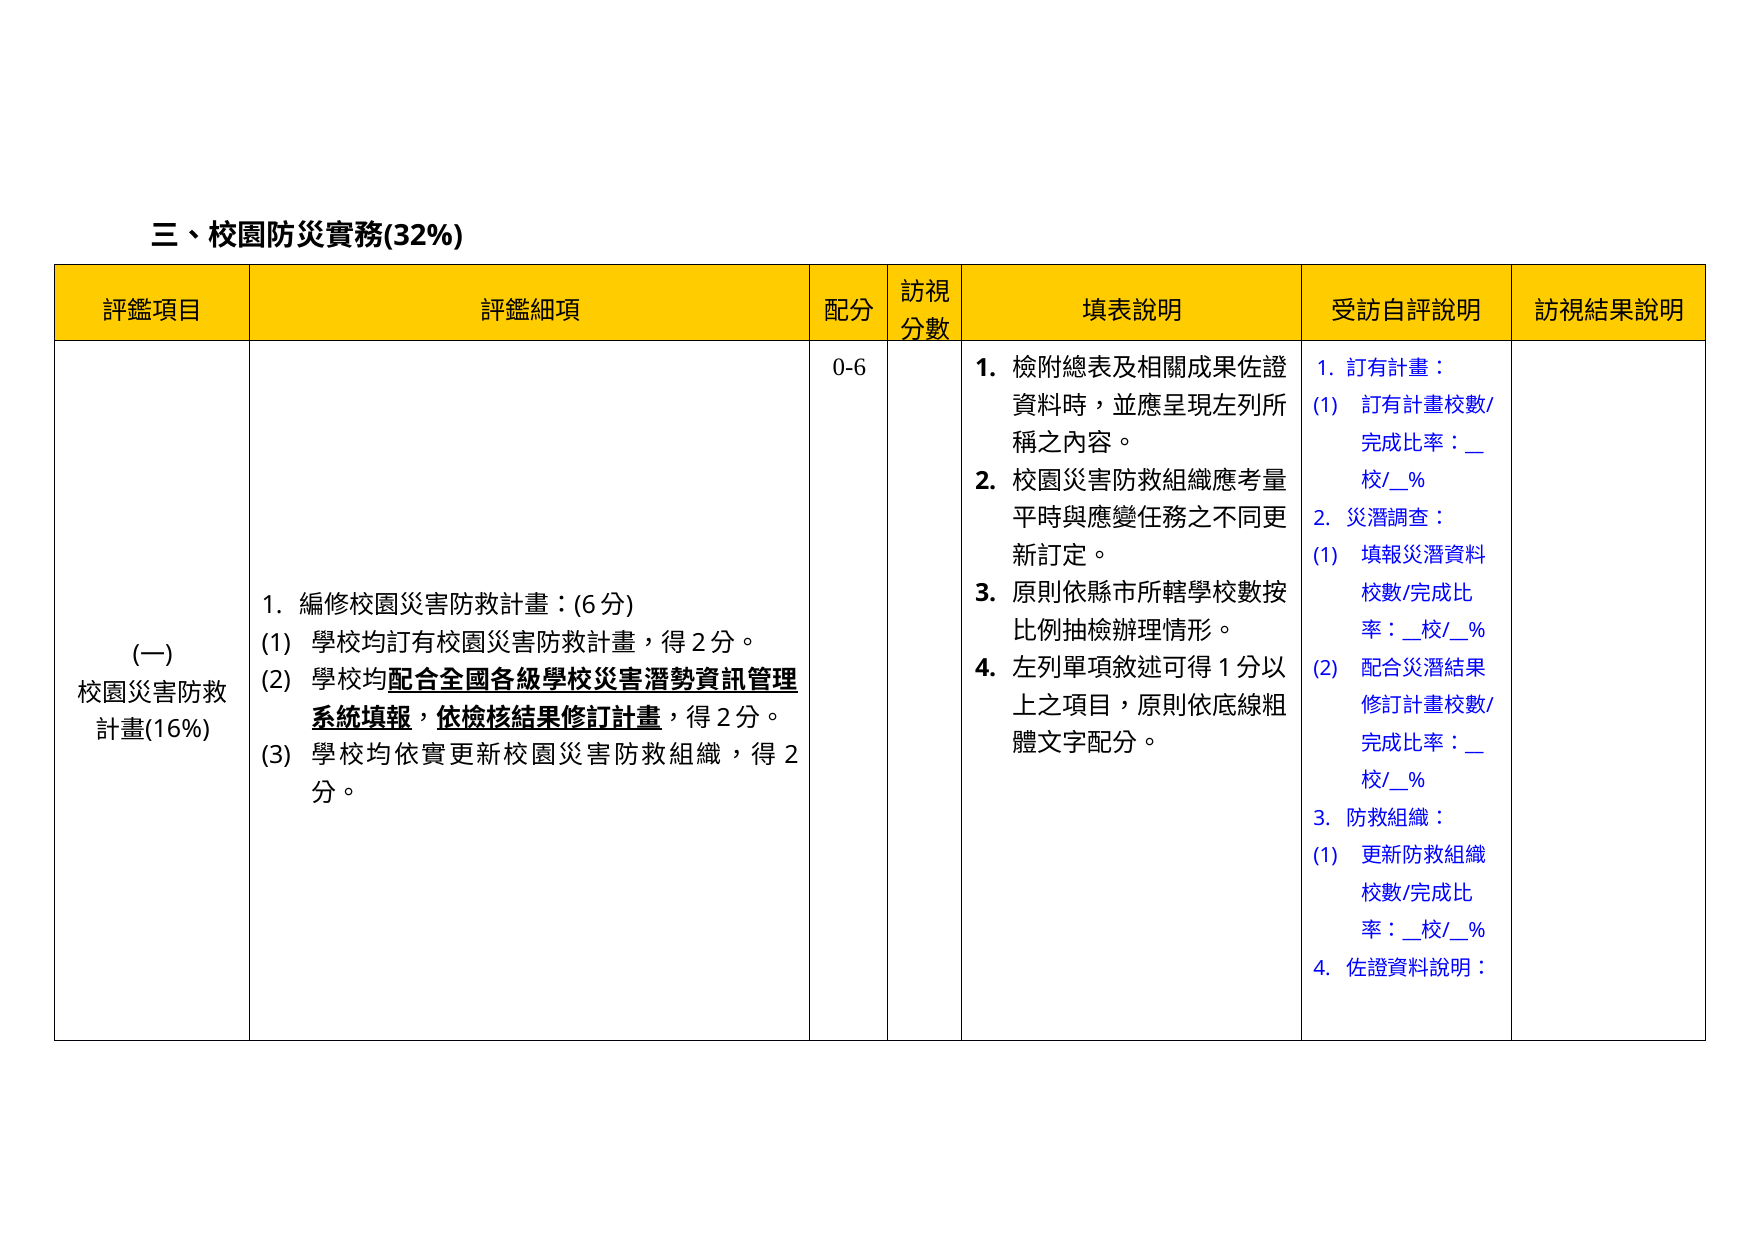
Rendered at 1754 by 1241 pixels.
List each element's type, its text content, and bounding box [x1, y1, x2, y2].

table_header 配分 [810, 265, 887, 340]
table_cell 編修校園災害防救計畫：(6分) 學校均訂有校園災害防救計畫，得2分。 學校均配合全國各級學校災害潛勢資訊管理系統填報，依檢核結果修訂計畫，得2分。 學校均依實更新校園災害防救組織，得2分。 [250, 341, 809, 1040]
table_header 訪視分數 [888, 265, 961, 340]
text 三、校園防災實務(32%) [150, 189, 1604, 264]
table_header 評鑑細項 [250, 265, 809, 340]
table_cell [1512, 341, 1705, 1040]
table_header 填表說明 [962, 265, 1301, 340]
table_cell 0-6 [810, 341, 887, 1040]
table_cell 訂有計畫： 訂有計畫校數/完成比率：__校/__% 災潛調查： 填報災潛資料校數/完成比率：__校/__% 配合災潛結果修訂計畫校數/完成比率：__校/__% 防救組織： 更新防救組織校數/完成比率：__校/__% 佐證資料說明： [1302, 341, 1511, 1040]
table_cell (一) 校園災害防救計畫(16%) [55, 341, 249, 1040]
table_header 訪視結果說明 [1512, 265, 1705, 340]
table_cell 檢附總表及相關成果佐證資料時，並應呈現左列所稱之內容。 校園災害防救組織應考量平時與應變任務之不同更新訂定。 原則依縣市所轄學校數按比例抽檢辦理情形。 左列單項敘述可得1分以上之項目，原則依底線粗體文字配分。 [962, 341, 1301, 1040]
table_header 受訪自評說明 [1302, 265, 1511, 340]
table_header 評鑑項目 [55, 265, 249, 340]
table_cell [888, 341, 961, 1040]
